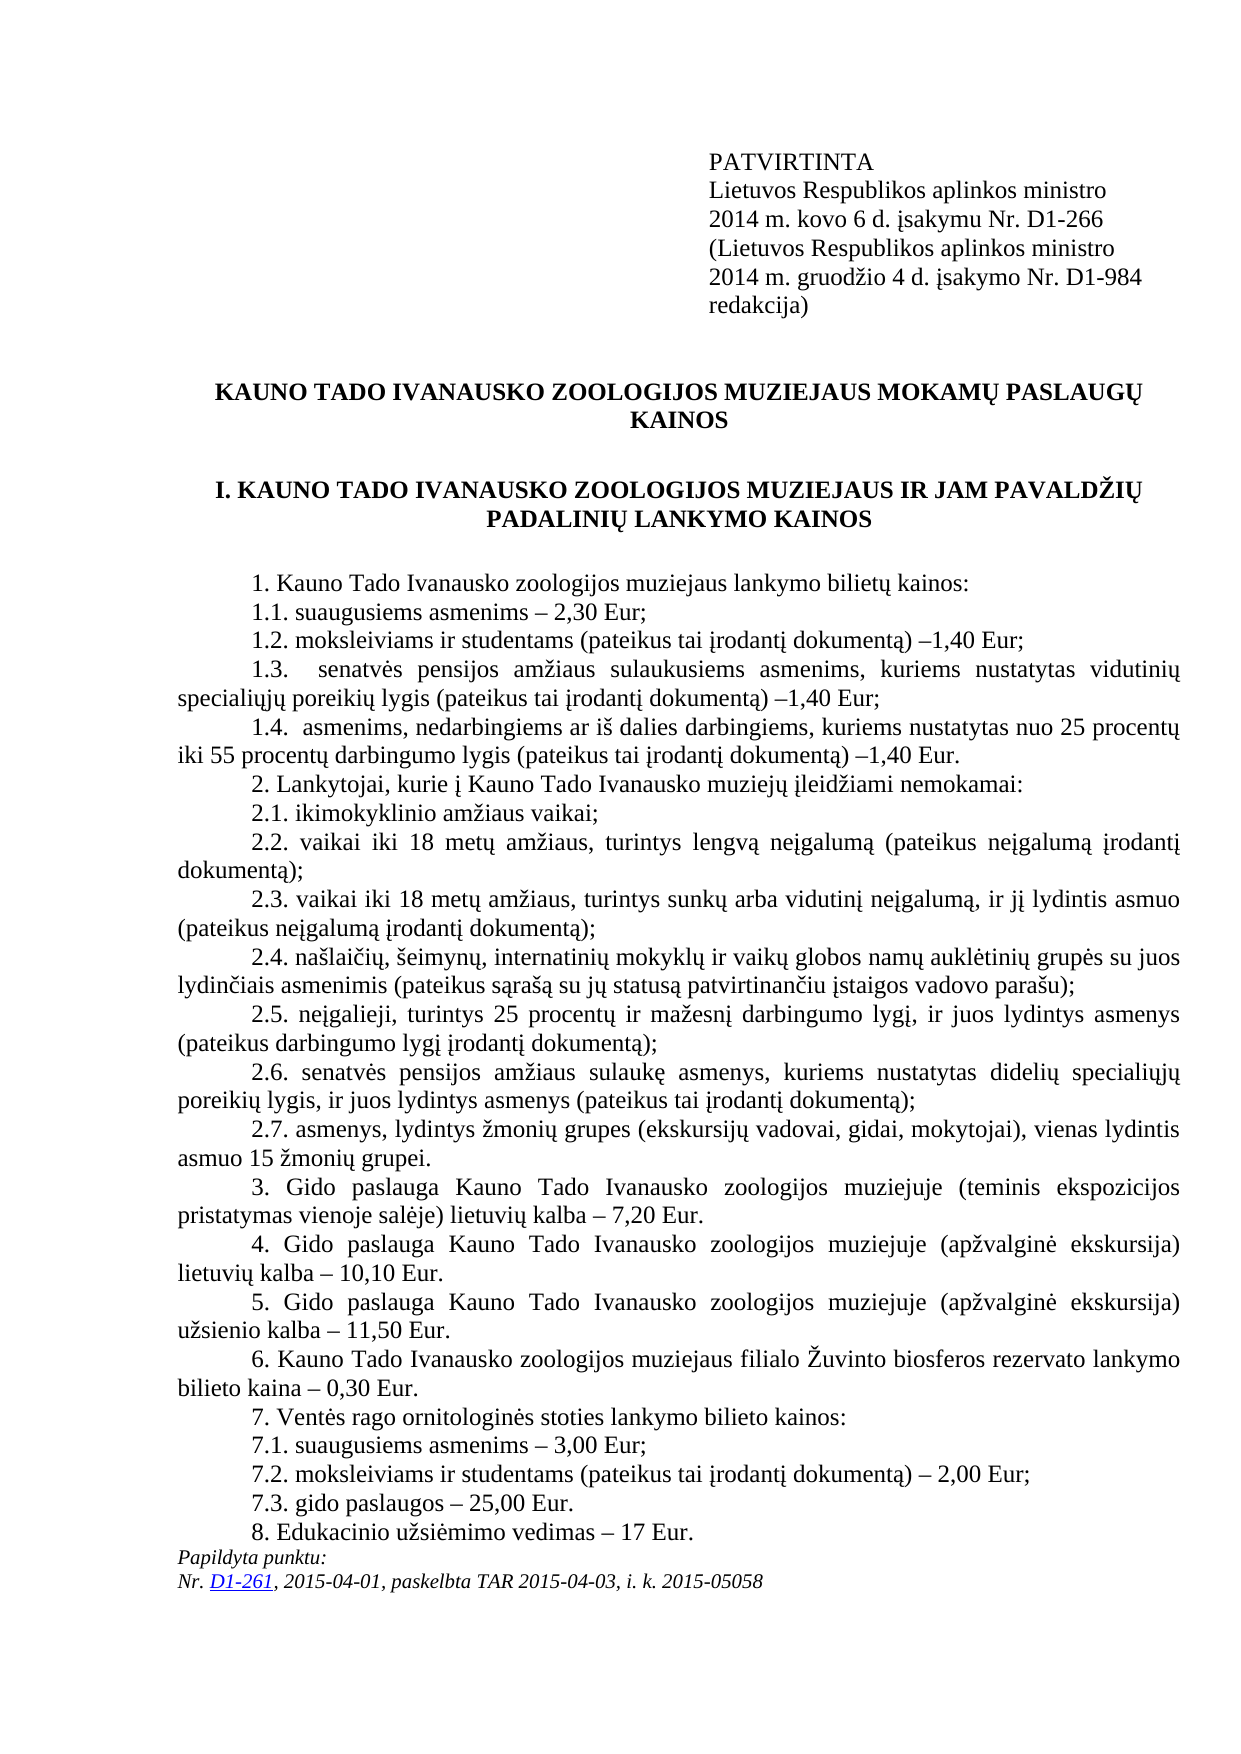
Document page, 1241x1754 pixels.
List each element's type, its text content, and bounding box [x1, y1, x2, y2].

text 2.2. vaikai iki 18 metų amžiaus, turintys lengvą neįgalumą (pateikus neįgalumą įrodantį dokumentą); [177, 827, 1181, 884]
text Lietuvos Respublikos aplinkos ministro [177, 176, 1181, 204]
text 2.5. neįgalieji, turintys 25 procentų ir mažesnį darbingumo lygį, ir juos lydintys asmenys (pateikus darbingumo lygį įrodantį dokumentą); [177, 999, 1181, 1057]
text PATVIRTINTA [177, 147, 1181, 176]
text 2.3. vaikai iki 18 metų amžiaus, turintys sunkų arba vidutinį neįgalumą, ir jį lydintis asmuo (pateikus neįgalumą įrodantį dokumentą); [177, 884, 1181, 942]
text 2.7. asmenys, lydintys žmonių grupes (ekskursijų vadovai, gidai, mokytojai), vienas lydintis asmuo 15 žmonių grupei. [177, 1114, 1181, 1172]
text 2.6. senatvės pensijos amžiaus sulaukę asmenys, kuriems nustatytas didelių specialiųjų poreikių lygis, ir juos lydintys asmenys (pateikus tai įrodantį dokumentą); [177, 1057, 1181, 1114]
text KAUNO TADO IVANAUSKO ZOOLOGIJOS MUZIEJAUS MOKAMŲ PASLAUGŲ KAINOS [177, 377, 1181, 434]
text 7.1. suaugusiems asmenims – 3,00 Eur; [177, 1430, 1181, 1459]
text 2014 m. kovo 6 d. įsakymu Nr. D1-266 [177, 204, 1181, 233]
text 6. Kauno Tado Ivanausko zoologijos muziejaus filialo Žuvinto biosferos rezervato lankymo bilieto kaina – 0,30 Eur. [177, 1344, 1181, 1402]
text 4. Gido paslauga Kauno Tado Ivanausko zoologijos muziejuje (apžvalginė ekskursija) lietuvių kalba – 10,10 Eur. [177, 1229, 1181, 1287]
text 2.4. našlaičių, šeimynų, internatinių mokyklų ir vaikų globos namų auklėtinių grupės su juos lydinčiais asmenimis (pateikus sąrašą su jų statusą patvirtinančiu įstaigos vadovo parašu); [177, 942, 1181, 999]
text 5. Gido paslauga Kauno Tado Ivanausko zoologijos muziejuje (apžvalginė ekskursija) užsienio kalba – 11,50 Eur. [177, 1287, 1181, 1344]
text 7.2. moksleiviams ir studentams (pateikus tai įrodantį dokumentą) – 2,00 Eur; [177, 1459, 1181, 1488]
text 2.1. ikimokyklinio amžiaus vaikai; [177, 798, 1181, 827]
text 1.2. moksleiviams ir studentams (pateikus tai įrodantį dokumentą) –1,40 Eur; [177, 625, 1181, 654]
text I. KAUNO TADO IVANAUSKO ZOOLOGIJOS MUZIEJAUS IR JAM PAVALDŽIŲ PADALINIŲ LANKYMO KAINOS [177, 476, 1181, 533]
text (Lietuvos Respublikos aplinkos ministro [177, 233, 1181, 262]
text Papildyta punktu: [177, 1545, 1181, 1569]
text 7.3. gido paslaugos – 25,00 Eur. [177, 1488, 1181, 1517]
text 1. Kauno Tado Ivanausko zoologijos muziejaus lankymo bilietų kainos: [177, 568, 1181, 597]
text redakcija) [177, 291, 1181, 319]
text 2. Lankytojai, kurie į Kauno Tado Ivanausko muziejų įleidžiami nemokamai: [177, 769, 1181, 798]
text 7. Ventės rago ornitologinės stoties lankymo bilieto kainos: [177, 1402, 1181, 1430]
text 1.1. suaugusiems asmenims – 2,30 Eur; [177, 597, 1181, 625]
text Nr. D1-261, 2015-04-01, paskelbta TAR 2015-04-03, i. k. 2015-05058 [177, 1569, 1181, 1593]
text 1.4. asmenims, nedarbingiems ar iš dalies darbingiems, kuriems nustatytas nuo 25 procentų iki 55 procentų darbingumo lygis (pateikus tai įrodantį dokumentą) –1,40 Eur. [177, 712, 1181, 769]
text 8. Edukacinio užsiėmimo vedimas – 17 Eur. [177, 1517, 1181, 1545]
text 3. Gido paslauga Kauno Tado Ivanausko zoologijos muziejuje (teminis ekspozicijos pristatymas vienoje salėje) lietuvių kalba – 7,20 Eur. [177, 1172, 1181, 1229]
text 1.3. senatvės pensijos amžiaus sulaukusiems asmenims, kuriems nustatytas vidutinių specialiųjų poreikių lygis (pateikus tai įrodantį dokumentą) –1,40 Eur; [177, 654, 1181, 712]
text 2014 m. gruodžio 4 d. įsakymo Nr. D1-984 [177, 262, 1181, 291]
